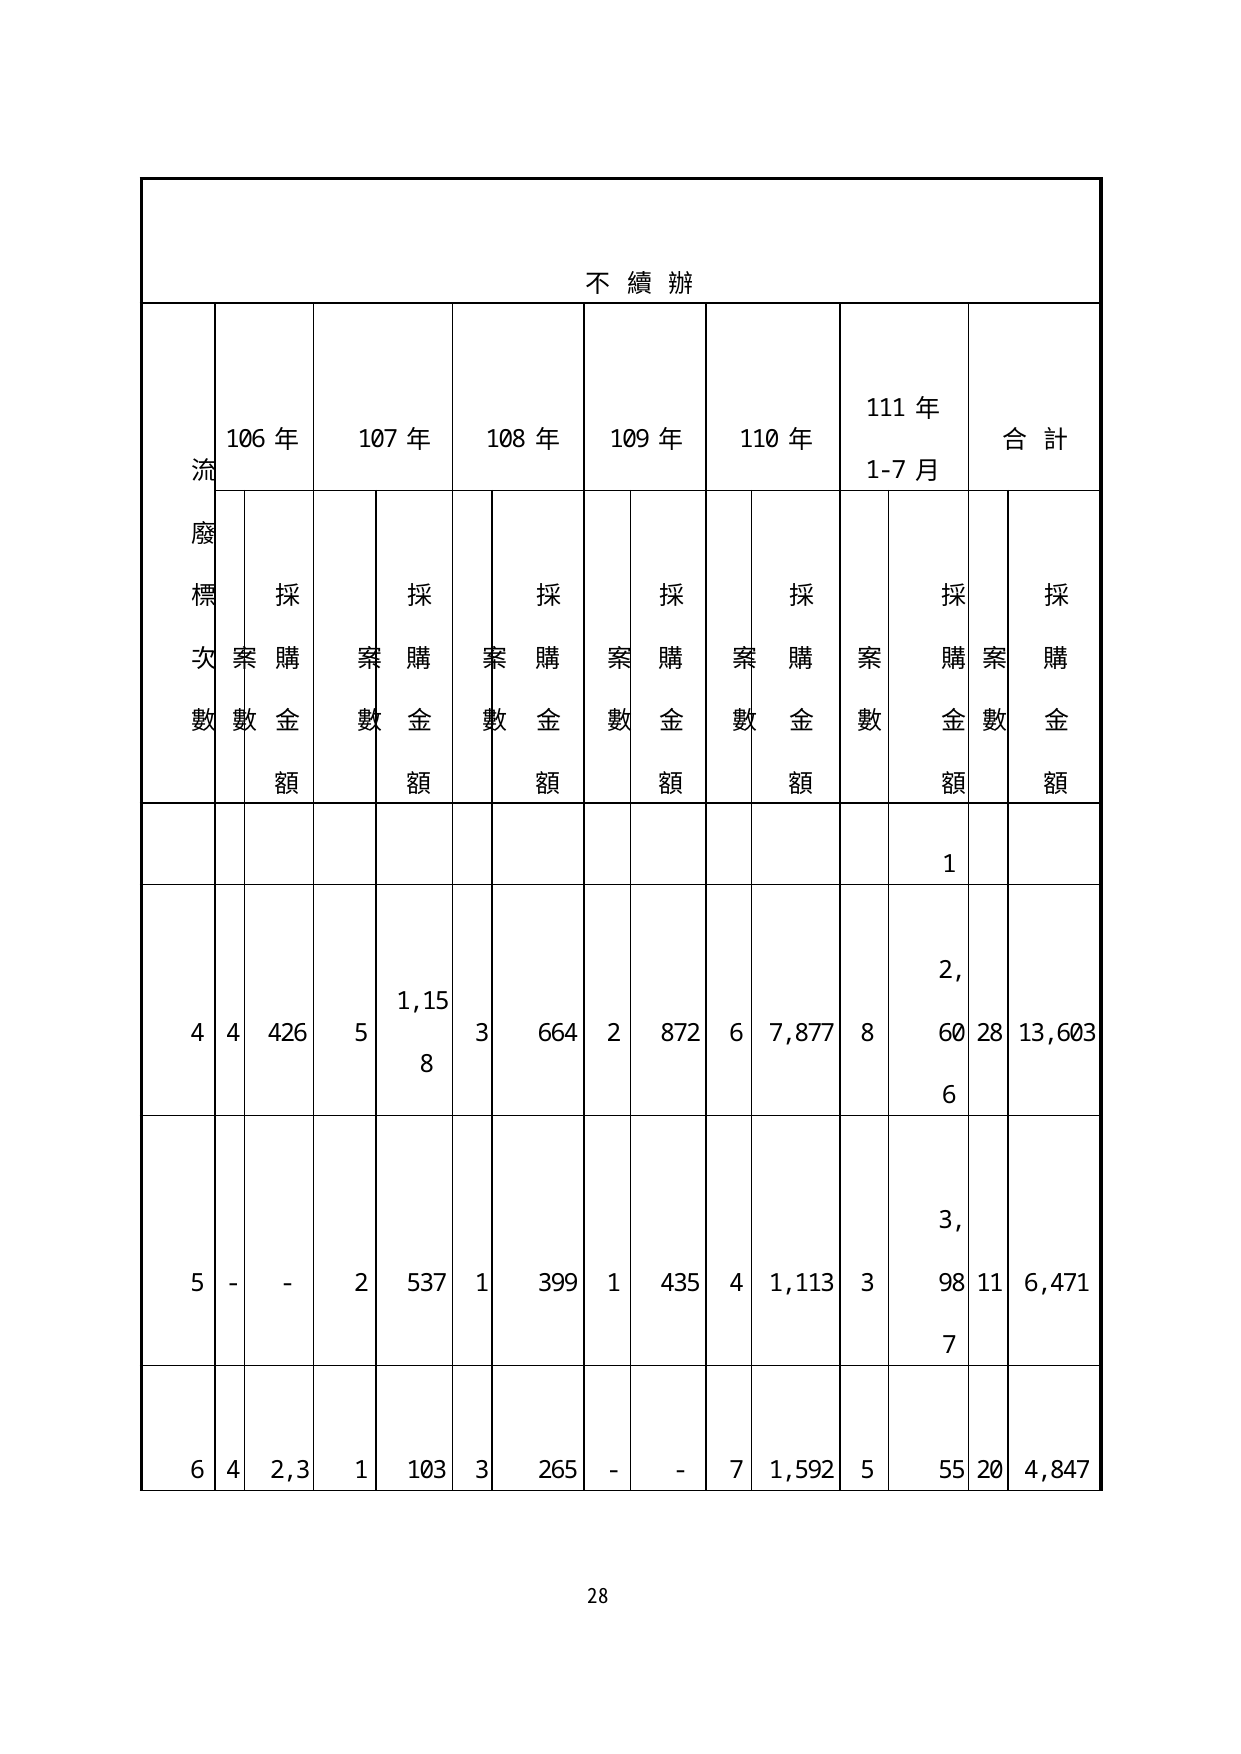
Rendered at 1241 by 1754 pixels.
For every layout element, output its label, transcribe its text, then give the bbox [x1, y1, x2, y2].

table_cell 1 [585, 1116, 630, 1365]
table_cell - [631, 1366, 705, 1490]
table_cell 流廢標次數 [143, 304, 214, 802]
table_cell 103 [377, 1366, 452, 1490]
table_cell 1 [453, 1116, 491, 1365]
table_cell 6,471 [1009, 1116, 1099, 1365]
table_cell [1009, 804, 1099, 883]
table_cell [707, 804, 751, 883]
table_cell 採購 金額 [752, 491, 839, 802]
table_cell 1,158 [377, 885, 452, 1115]
table_cell 3 [453, 885, 491, 1115]
table_cell 案數 [453, 491, 491, 802]
table_cell [314, 804, 375, 883]
table_cell 435 [631, 1116, 705, 1365]
table_cell 1,113 [752, 1116, 839, 1365]
table_cell [493, 804, 583, 883]
table_cell 5 [841, 1366, 888, 1490]
table_cell 55 [889, 1366, 968, 1490]
table_cell 6 [143, 1366, 214, 1490]
table_cell 案數 [841, 491, 888, 802]
table_cell 3 [841, 1116, 888, 1365]
table_cell 1 [314, 1366, 375, 1490]
table_cell 案數 [707, 491, 751, 802]
table_cell 案數 [216, 491, 244, 802]
table_cell 106年 [216, 304, 313, 490]
table_cell 2 [314, 1116, 375, 1365]
table_cell 7 [707, 1366, 751, 1490]
table_cell 6 [707, 885, 751, 1115]
table_cell 11 [969, 1116, 1007, 1365]
table_cell 案數 [585, 491, 630, 802]
table_cell 4 [143, 885, 214, 1115]
table_cell 採購金額 [245, 491, 313, 802]
table_cell - [245, 1116, 313, 1365]
table_cell 426 [245, 885, 313, 1115]
table_cell 5 [143, 1116, 214, 1365]
table_cell [143, 804, 214, 883]
table_cell [631, 804, 705, 883]
table_cell 2,3 [245, 1366, 313, 1490]
table_cell 1 [889, 804, 968, 883]
table_cell 採購 金額 [493, 491, 583, 802]
table_cell [453, 804, 491, 883]
table_cell 108年 [453, 304, 583, 490]
table_cell 537 [377, 1116, 452, 1365]
table_cell 採購 金額 [889, 491, 968, 802]
table_cell 5 [314, 885, 375, 1115]
table_cell 3,987 [889, 1116, 968, 1365]
table_cell 1,592 [752, 1366, 839, 1490]
table_cell 採購 金額 [1009, 491, 1099, 802]
table_cell 4 [216, 1366, 244, 1490]
table_cell 3 [453, 1366, 491, 1490]
table_cell 8 [841, 885, 888, 1115]
table_cell 2,606 [889, 885, 968, 1115]
table_cell 399 [493, 1116, 583, 1365]
table_cell 110年 [707, 304, 839, 490]
table_header 不續辦 [143, 180, 1099, 302]
table_cell [585, 804, 630, 883]
table_cell 28 [969, 885, 1007, 1115]
table_cell 7,877 [752, 885, 839, 1115]
table_cell [969, 804, 1007, 883]
table_cell - [216, 1116, 244, 1365]
table_cell 合計 [969, 304, 1099, 490]
table_cell [216, 804, 244, 883]
table_cell 4 [707, 1116, 751, 1365]
table_cell 107年 [314, 304, 452, 490]
table_cell 872 [631, 885, 705, 1115]
table_cell 13,603 [1009, 885, 1099, 1115]
table_cell 2 [585, 885, 630, 1115]
table_cell 採購 金額 [631, 491, 705, 802]
table_cell - [585, 1366, 630, 1490]
table_cell 4 [216, 885, 244, 1115]
table_cell 4,847 [1009, 1366, 1099, 1490]
table_cell 20 [969, 1366, 1007, 1490]
table_cell 採購 金額 [377, 491, 452, 802]
table_cell 案數 [969, 491, 1007, 802]
table_cell 265 [493, 1366, 583, 1490]
table_cell [752, 804, 839, 883]
table_cell [377, 804, 452, 883]
table_cell [245, 804, 313, 883]
table_cell 案數 [314, 491, 375, 802]
table_cell [841, 804, 888, 883]
table_cell 109年 [585, 304, 705, 490]
table_cell 664 [493, 885, 583, 1115]
table_cell 111年 1-7月 [841, 304, 968, 490]
